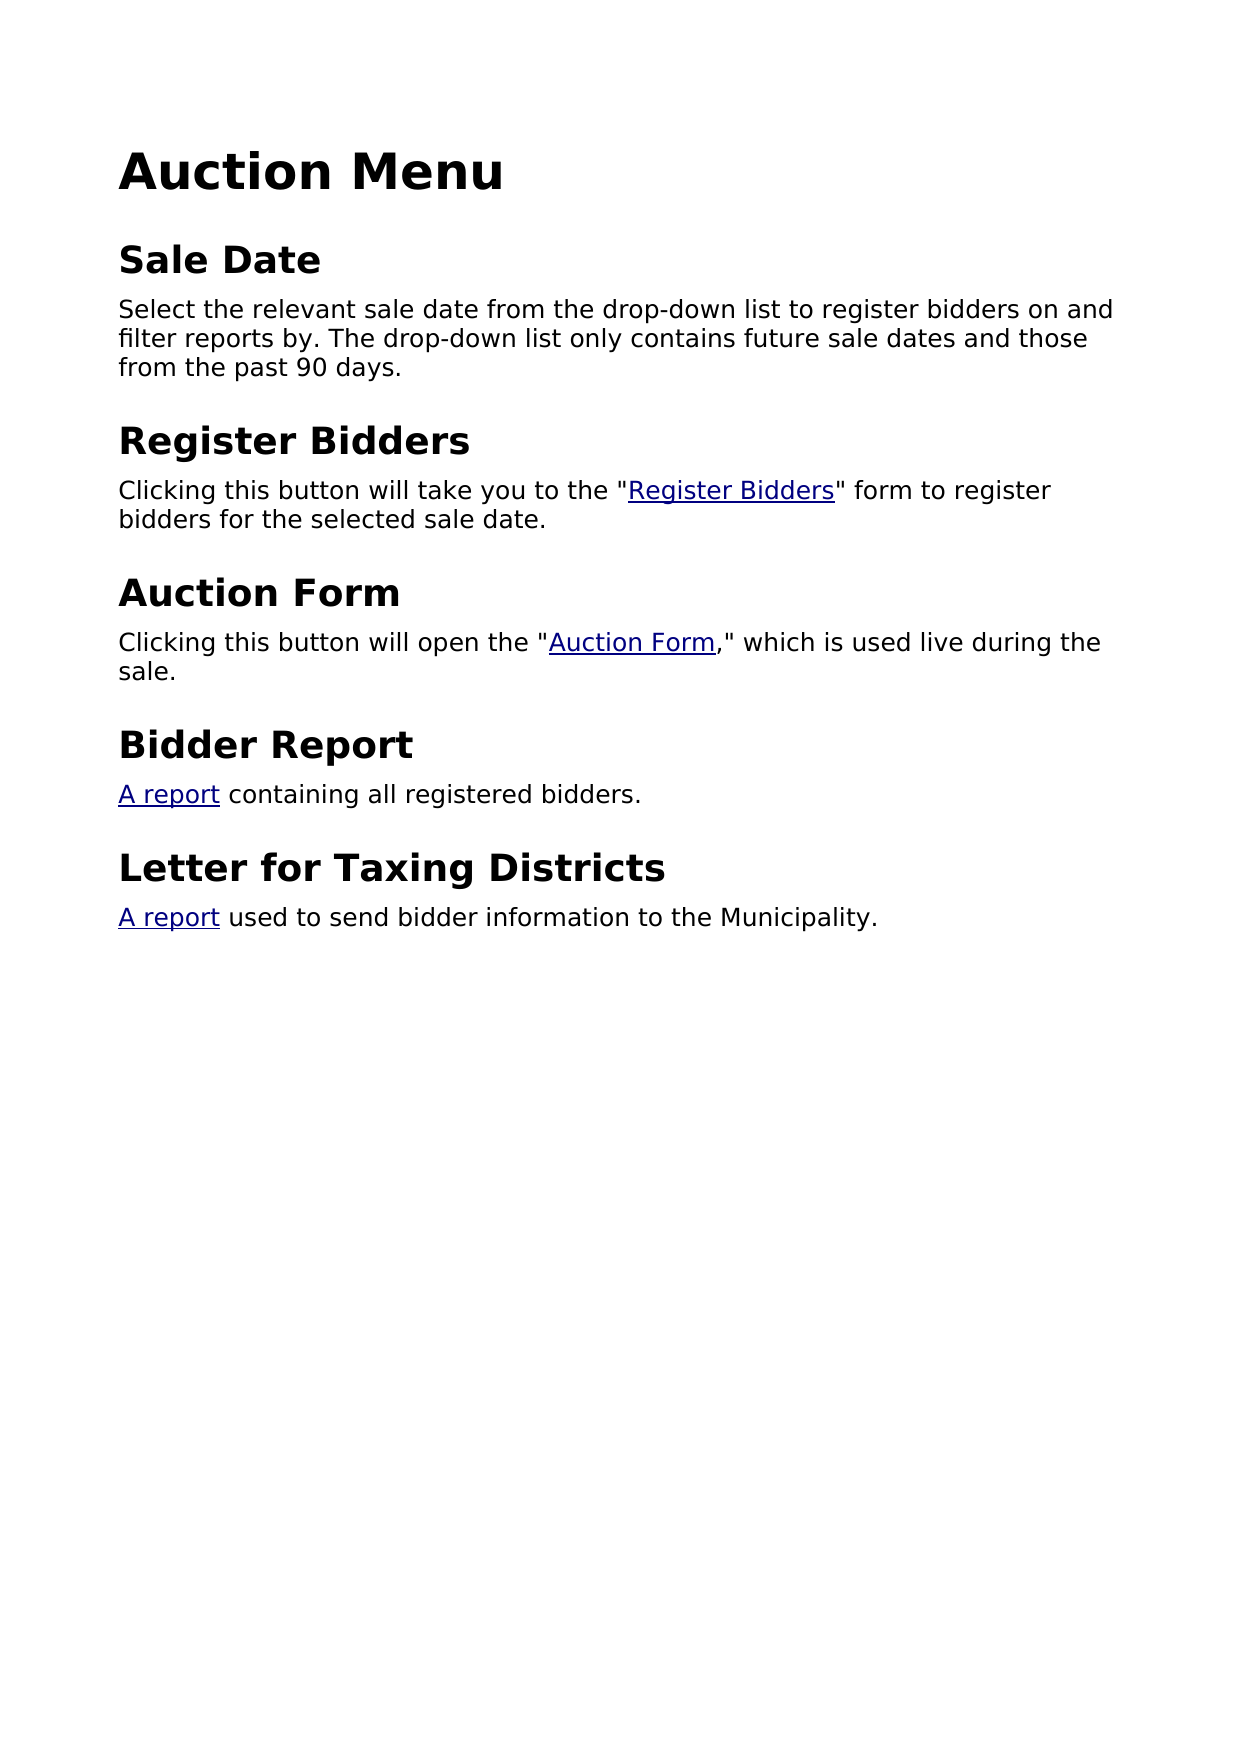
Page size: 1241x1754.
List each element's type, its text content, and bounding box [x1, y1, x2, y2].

text A report containing all registered bidders. [118, 780, 1122, 809]
text A report used to send bidder information to the Municipality. [118, 903, 1122, 932]
text Clicking this button will take you to the "Register Bidders" form to register bidders for the selected sale date. [118, 476, 1122, 534]
subtitle Register Bidders [118, 420, 1122, 464]
subtitle Sale Date [118, 239, 1122, 282]
text Clicking this button will open the "Auction Form," which is used live during the sale. [118, 628, 1122, 686]
subtitle Auction Menu [118, 143, 1122, 201]
subtitle Bidder Report [118, 724, 1122, 768]
text Select the relevant sale date from the drop-down list to register bidders on and filter reports by. The drop-down list only contains future sale dates and those from the past 90 days. [118, 295, 1122, 382]
subtitle Letter for Taxing Districts [118, 847, 1122, 890]
subtitle Auction Form [118, 572, 1122, 616]
